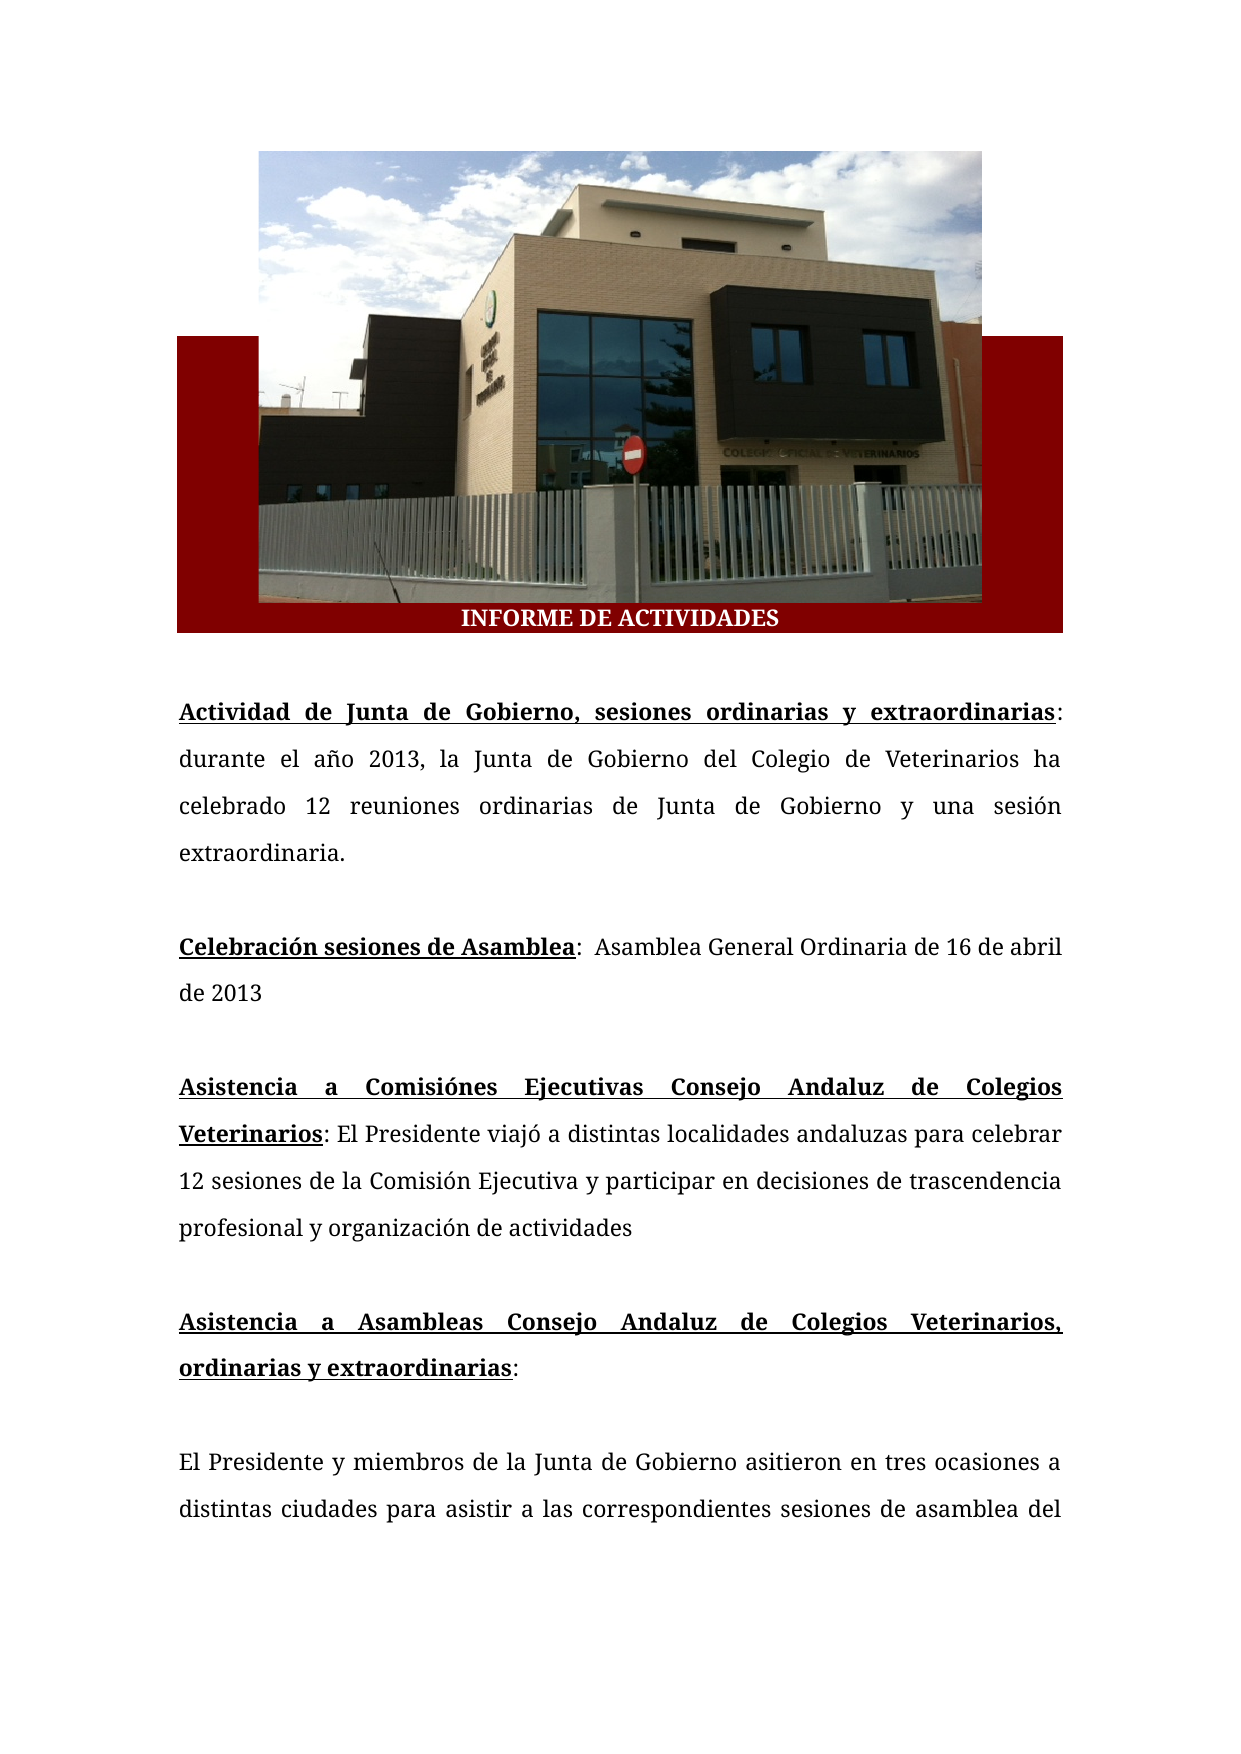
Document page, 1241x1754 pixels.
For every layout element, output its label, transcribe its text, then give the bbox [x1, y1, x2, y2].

text INFORME DE ACTIVIDADES [177, 336, 1063, 633]
text Actividad de Junta de Gobierno, sesiones ordinarias y extraordinarias: durante el año 2013, la Junta de Gobierno del Colegio de Veterinarios ha celebrado 12 reuniones ordinarias de Junta de Gobierno y una sesión extraordinaria. [179, 696, 1063, 868]
text Veterinarios: El Presidente viajó a distintas localidades andaluzas para celebrar 12 sesiones de la Comisión Ejecutiva y participar en decisiones de trascendencia profesional y organización de actividades [179, 1099, 1063, 1243]
text ordinarias y extraordinarias: [179, 1334, 1063, 1383]
text Asistencia a Comisiónes Ejecutivas Consejo Andaluz de Colegios [179, 1071, 1063, 1098]
text Celebración sesiones de Asamblea: Asamblea General Ordinaria de 16 de abril de 2013 [179, 930, 1063, 1008]
text Asistencia a Asambleas Consejo Andaluz de Colegios Veterinarios, [179, 1305, 1063, 1332]
text El Presidente y miembros de la Junta de Gobierno asitieron en tres ocasiones a distintas ciudades para asistir a las correspondientes sesiones de asamblea del [179, 1446, 1063, 1524]
